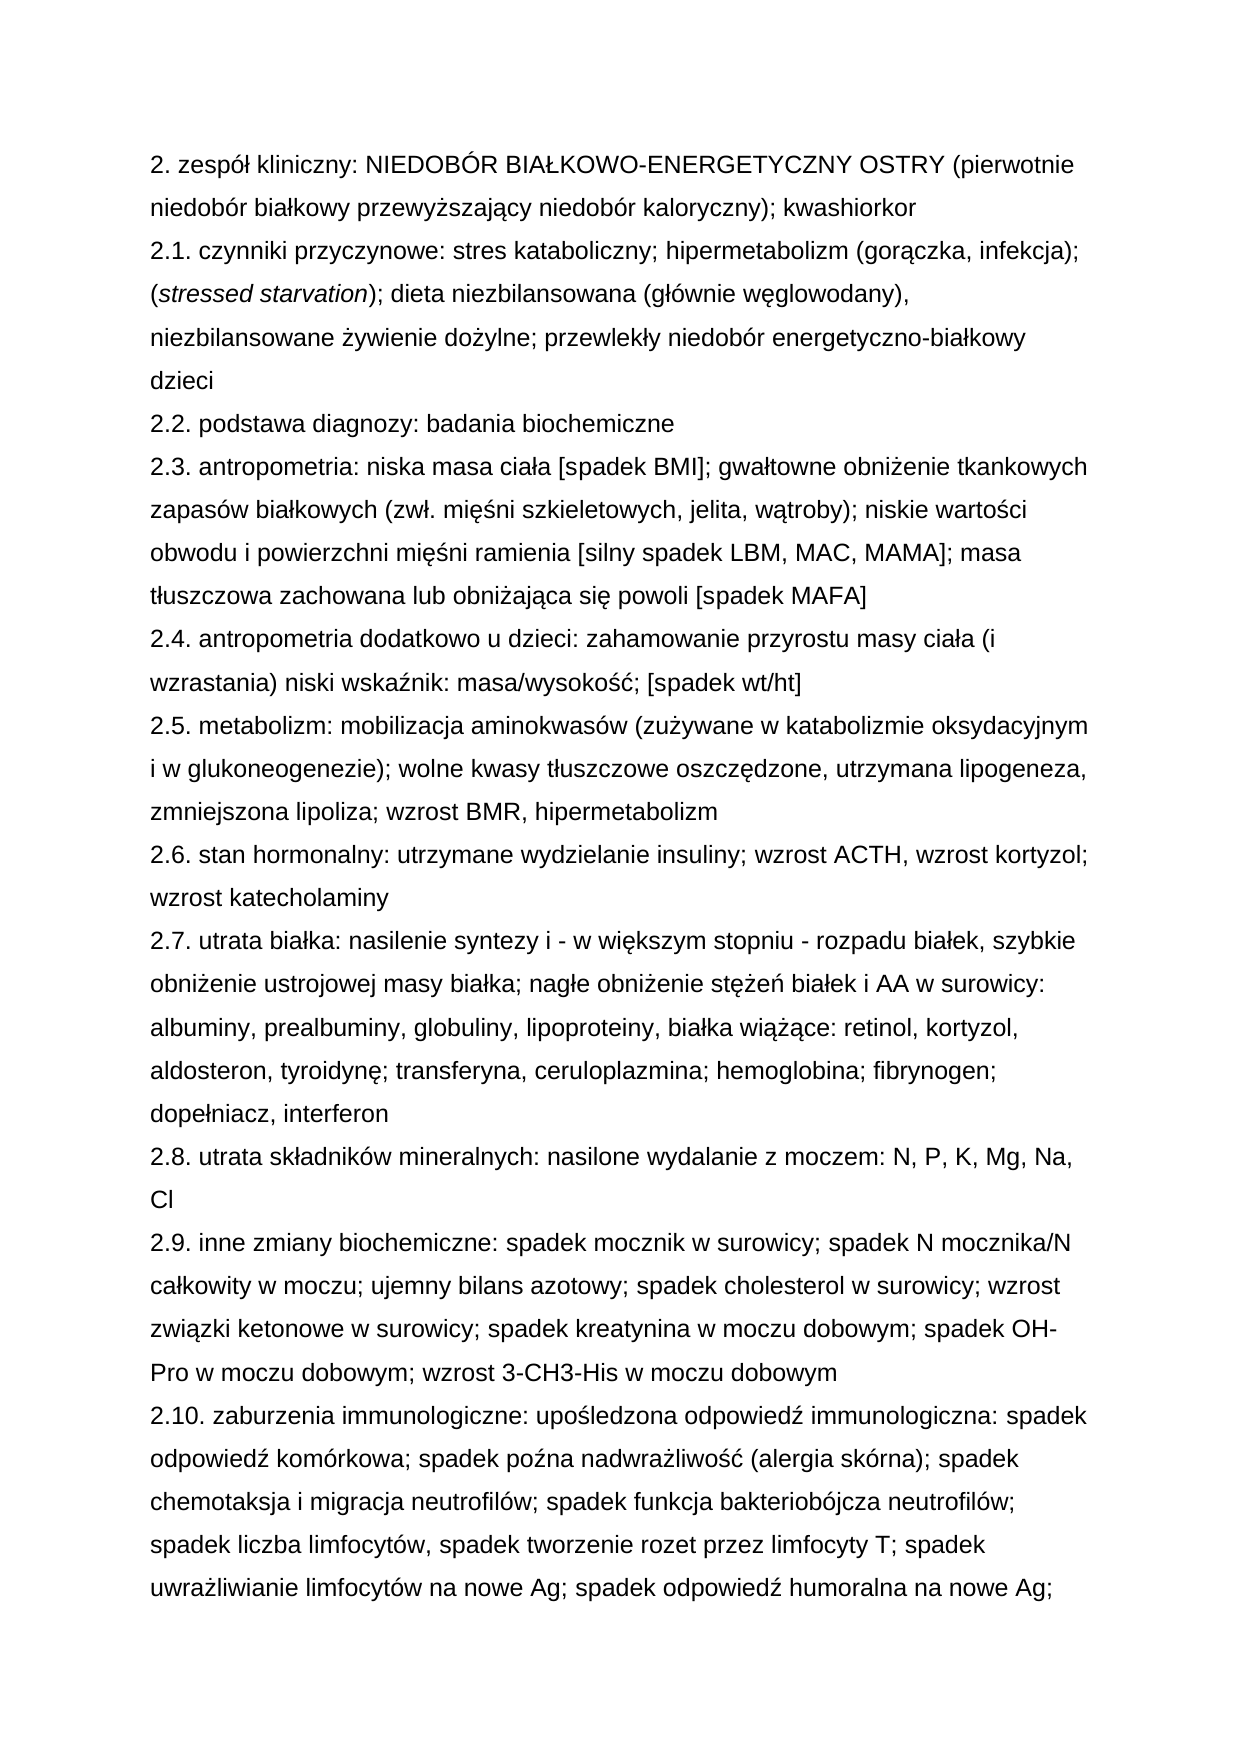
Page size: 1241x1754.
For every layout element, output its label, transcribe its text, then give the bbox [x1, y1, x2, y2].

text 2.3. antropometria: niska masa ciała [spadek BMI]; gwałtowne obniżenie tkankowych zapasów białkowych (zwł. mięśni szkieletowych, jelita, wątroby); niskie wartości obwodu i powierzchni mięśni ramienia [silny spadek LBM, MAC, MAMA]; masa tłuszczowa zachowana lub obniżająca się powoli [spadek MAFA] [150, 452, 1090, 610]
text 2.2. podstawa diagnozy: badania biochemiczne [150, 409, 1090, 437]
text 2.1. czynniki przyczynowe: stres kataboliczny; hipermetabolizm (gorączka, infekcja); (stressed starvation); dieta niezbilansowana (głównie węglowodany), niezbilansowane żywienie dożylne; przewlekły niedobór energetyczno-białkowy dzieci [150, 236, 1090, 394]
text 2.4. antropometria dodatkowo u dzieci: zahamowanie przyrostu masy ciała (i wzrastania) niski wskaźnik: masa/wysokość; [spadek wt/ht] [150, 624, 1090, 696]
text 2.7. utrata białka: nasilenie syntezy i - w większym stopniu - rozpadu białek, szybkie obniżenie ustrojowej masy białka; nagłe obniżenie stężeń białek i AA w surowicy: albuminy, prealbuminy, globuliny, lipoproteiny, białka wiążące: retinol, kortyzol, aldosteron, tyroidynę; transferyna, ceruloplazmina; hemoglobina; fibrynogen; dopełniacz, interferon [150, 926, 1090, 1127]
text 2.6. stan hormonalny: utrzymane wydzielanie insuliny; wzrost ACTH, wzrost kortyzol; wzrost katecholaminy [150, 840, 1090, 912]
text 2.10. zaburzenia immunologiczne: upośledzona odpowiedź immunologiczna: spadek odpowiedź komórkowa; spadek poźna nadwrażliwość (alergia skórna); spadek chemotaksja i migracja neutrofilów; spadek funkcja bakteriobójcza neutrofilów; spadek liczba limfocytów, spadek tworzenie rozet przez limfocyty T; spadek uwrażliwianie limfocytów na nowe Ag; spadek odpowiedź humoralna na nowe Ag; [150, 1401, 1090, 1602]
text 2.8. utrata składników mineralnych: nasilone wydalanie z moczem: N, P, K, Mg, Na, Cl [150, 1142, 1090, 1214]
text 2. zespół kliniczny: NIEDOBÓR BIAŁKOWO-ENERGETYCZNY OSTRY (pierwotnie niedobór białkowy przewyższający niedobór kaloryczny); kwashiorkor [150, 150, 1090, 222]
text 2.5. metabolizm: mobilizacja aminokwasów (zużywane w katabolizmie oksydacyjnym i w glukoneogenezie); wolne kwasy tłuszczowe oszczędzone, utrzymana lipogeneza, zmniejszona lipoliza; wzrost BMR, hipermetabolizm [150, 711, 1090, 826]
text 2.9. inne zmiany biochemiczne: spadek mocznik w surowicy; spadek N mocznika/N całkowity w moczu; ujemny bilans azotowy; spadek cholesterol w surowicy; wzrost związki ketonowe w surowicy; spadek kreatynina w moczu dobowym; spadek OH-Pro w moczu dobowym; wzrost 3-CH3-His w moczu dobowym [150, 1228, 1090, 1386]
